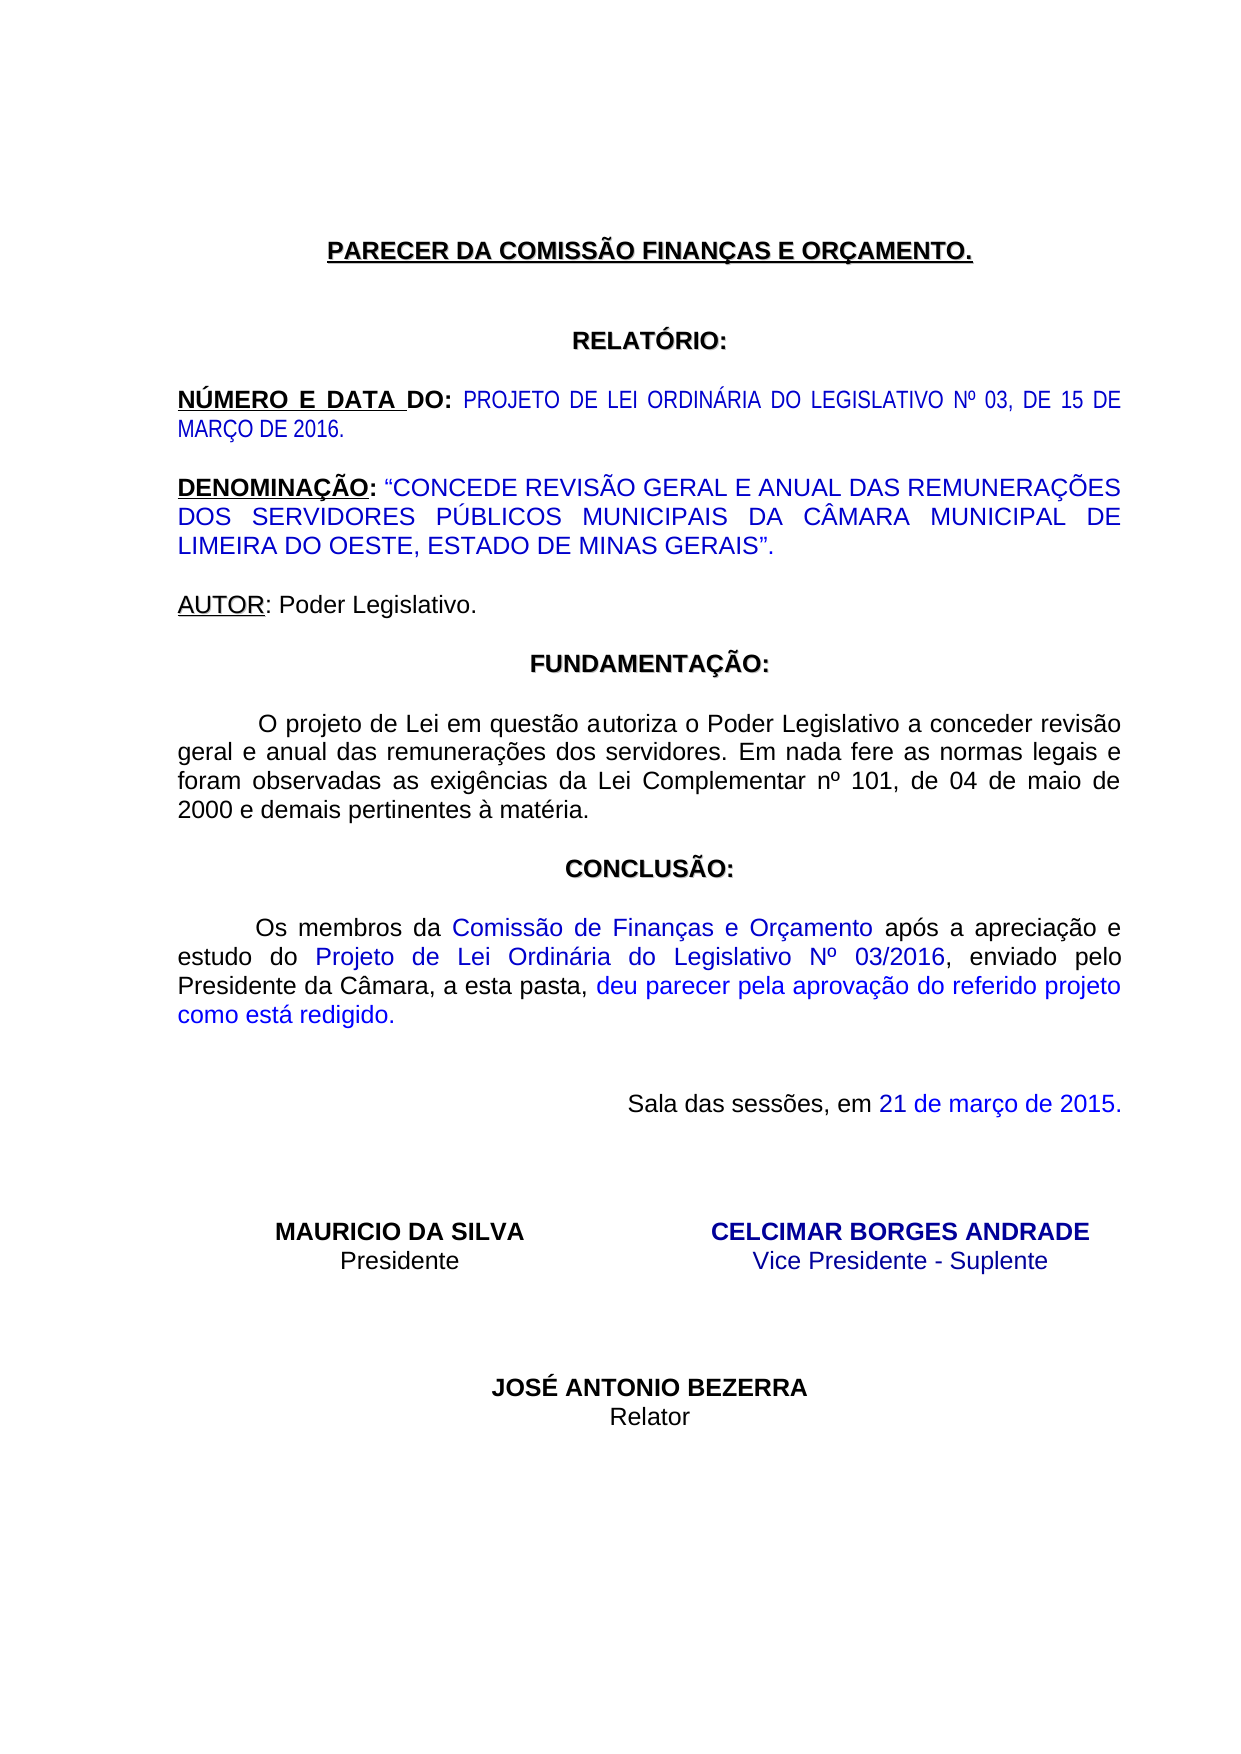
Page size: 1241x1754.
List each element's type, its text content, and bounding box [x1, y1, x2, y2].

text Os membros da Comissão de Finanças e Orçamento após a apreciação e estudo do Projeto de Lei Ordinária do Legislativo Nº 03/2016, enviado pelo Presidente da Câmara, a esta pasta, deu parecer pela aprovação do referido projeto como está redigido. [177, 913, 1122, 1028]
text PARECER DA COMISSÃO FINANÇAS E ORÇAMENTO. [177, 236, 1122, 265]
text DENOMINAÇÃO: “CONCEDE REVISÃO GERAL E ANUAL DAS REMUNERAÇÕES DOS SERVIDORES PÚBLICOS MUNICIPAIS DA CÂMARA MUNICIPAL DE LIMEIRA DO OESTE, ESTADO DE MINAS GERAIS”. [177, 473, 1122, 559]
text NÚMERO E DATA DO: PROJETO DE LEI ORDINÁRIA DO LEGISLATIVO Nº 03, DE 15 DE MARÇO DE 2016. [177, 385, 1122, 443]
text FUNDAMENTAÇÃO: [177, 649, 1122, 678]
text Relator [177, 1402, 1122, 1431]
text Sala das sessões, em 21 de março de 2015. [177, 1089, 1122, 1118]
text JOSÉ ANTONIO BEZERRA [177, 1373, 1122, 1402]
text CONCLUSÃO: [177, 854, 1122, 883]
table_header MAURICIO DA SILVA Presidente [149, 1210, 650, 1282]
table_header CELCIMAR BORGES ANDRADE Vice Presidente - Suplente [650, 1210, 1150, 1282]
text AUTOR: Poder Legislativo. [177, 590, 1122, 619]
text RELATÓRIO: [177, 326, 1122, 355]
text O projeto de Lei em questão autoriza o Poder Legislativo a conceder revisão geral e anual das remunerações dos servidores. Em nada fere as normas legais e foram observadas as exigências da Lei Complementar nº 101, de 04 de maio de 2000 e demais pertinentes à matéria. [177, 708, 1122, 823]
